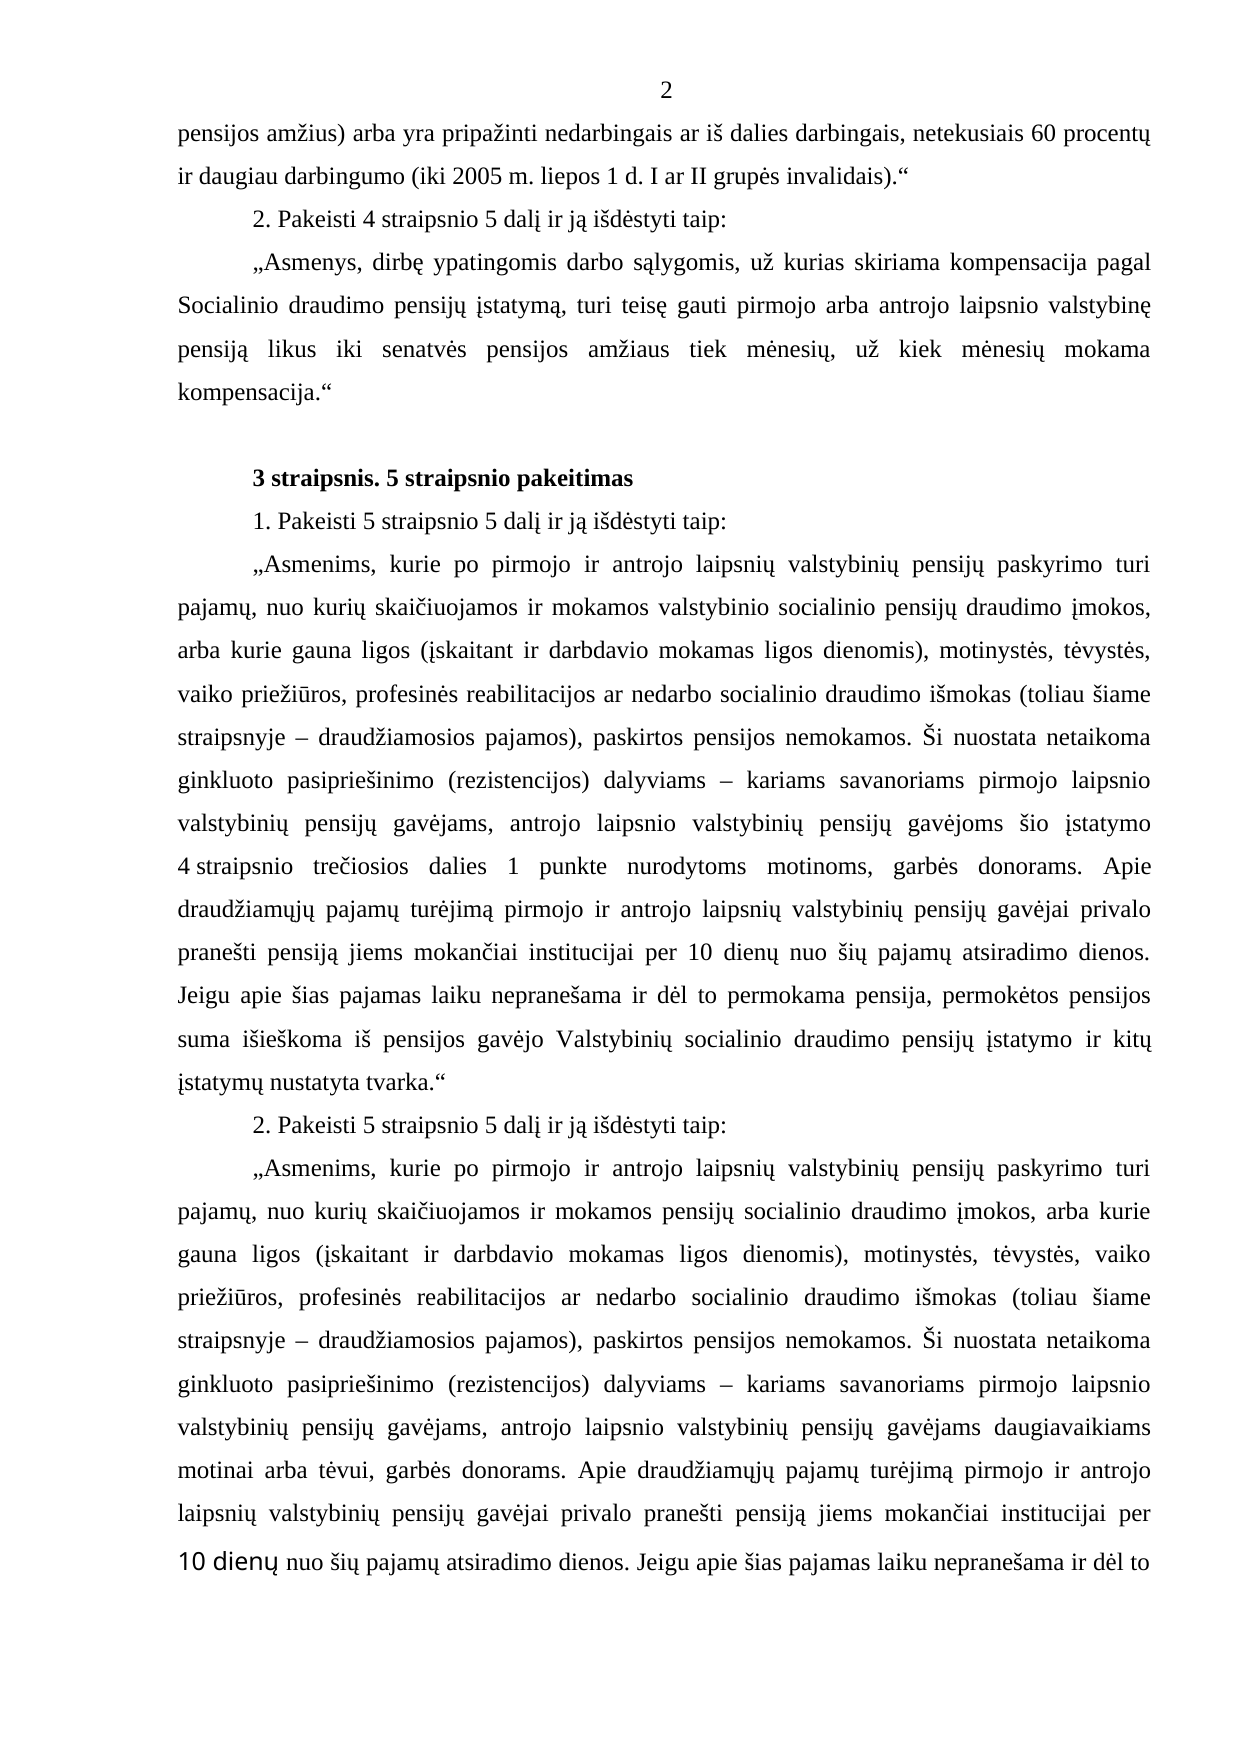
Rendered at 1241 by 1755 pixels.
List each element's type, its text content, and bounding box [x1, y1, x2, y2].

text 2. Pakeisti 5 straipsnio 5 dalį ir ją išdėstyti taip: [177, 1110, 1152, 1139]
text „Asmenims, kurie po pirmojo ir antrojo laipsnių valstybinių pensijų paskyrimo turi pajamų, nuo kurių skaičiuojamos ir mokamos valstybinio socialinio pensijų draudimo įmokos, arba kurie gauna ligos (įskaitant ir darbdavio mokamas ligos dienomis), motinystės, tėvystės, vaiko priežiūros, profesinės reabilitacijos ar nedarbo socialinio draudimo išmokas (toliau šiame straipsnyje – draudžiamosios pajamos), paskirtos pensijos nemokamos. Ši nuostata netaikoma ginkluoto pasipriešinimo (rezistencijos) dalyviams – kariams savanoriams pirmojo laipsnio valstybinių pensijų gavėjams, antrojo laipsnio valstybinių pensijų gavėjoms šio įstatymo 4 straipsnio trečiosios dalies 1 punkte nurodytoms motinoms, garbės donorams. Apie draudžiamųjų pajamų turėjimą pirmojo ir antrojo laipsnių valstybinių pensijų gavėjai privalo pranešti pensiją jiems mokančiai institucijai per 10 dienų nuo šių pajamų atsiradimo dienos. Jeigu apie šias pajamas laiku nepranešama ir dėl to permokama pensija, permokėtos pensijos suma išieškoma iš pensijos gavėjo Valstybinių socialinio draudimo pensijų įstatymo ir kitų įstatymų nustatyta tvarka.“ [177, 549, 1152, 1096]
text „Asmenys, dirbę ypatingomis darbo sąlygomis, už kurias skiriama kompensacija pagal Socialinio draudimo pensijų įstatymą, turi teisę gauti pirmojo arba antrojo laipsnio valstybinę pensiją likus iki senatvės pensijos amžiaus tiek mėnesių, už kiek mėnesių mokama kompensacija.“ [177, 247, 1152, 406]
text „Asmenims, kurie po pirmojo ir antrojo laipsnių valstybinių pensijų paskyrimo turi pajamų, nuo kurių skaičiuojamos ir mokamos pensijų socialinio draudimo įmokos, arba kurie gauna ligos (įskaitant ir darbdavio mokamas ligos dienomis), motinystės, tėvystės, vaiko priežiūros, profesinės reabilitacijos ar nedarbo socialinio draudimo išmokas (toliau šiame straipsnyje – draudžiamosios pajamos), paskirtos pensijos nemokamos. Ši nuostata netaikoma ginkluoto pasipriešinimo (rezistencijos) dalyviams – kariams savanoriams pirmojo laipsnio valstybinių pensijų gavėjams, antrojo laipsnio valstybinių pensijų gavėjams daugiavaikiams motinai arba tėvui, garbės donorams. Apie draudžiamųjų pajamų turėjimą pirmojo ir antrojo laipsnių valstybinių pensijų gavėjai privalo pranešti pensiją jiems mokančiai institucijai per 10 dienų nuo šių pajamų atsiradimo dienos. Jeigu apie šias pajamas laiku nepranešama ir dėl to [177, 1153, 1152, 1578]
text 2. Pakeisti 4 straipsnio 5 dalį ir ją išdėstyti taip: [177, 204, 1152, 233]
text 3 straipsnis. 5 straipsnio pakeitimas [177, 463, 1152, 492]
text pensijos amžius) arba yra pripažinti nedarbingais ar iš dalies darbingais, netekusiais 60 procentų ir daugiau darbingumo (iki 2005 m. liepos 1 d. I ar II grupės invalidais).“ [177, 118, 1152, 190]
text 1. Pakeisti 5 straipsnio 5 dalį ir ją išdėstyti taip: [177, 506, 1152, 535]
